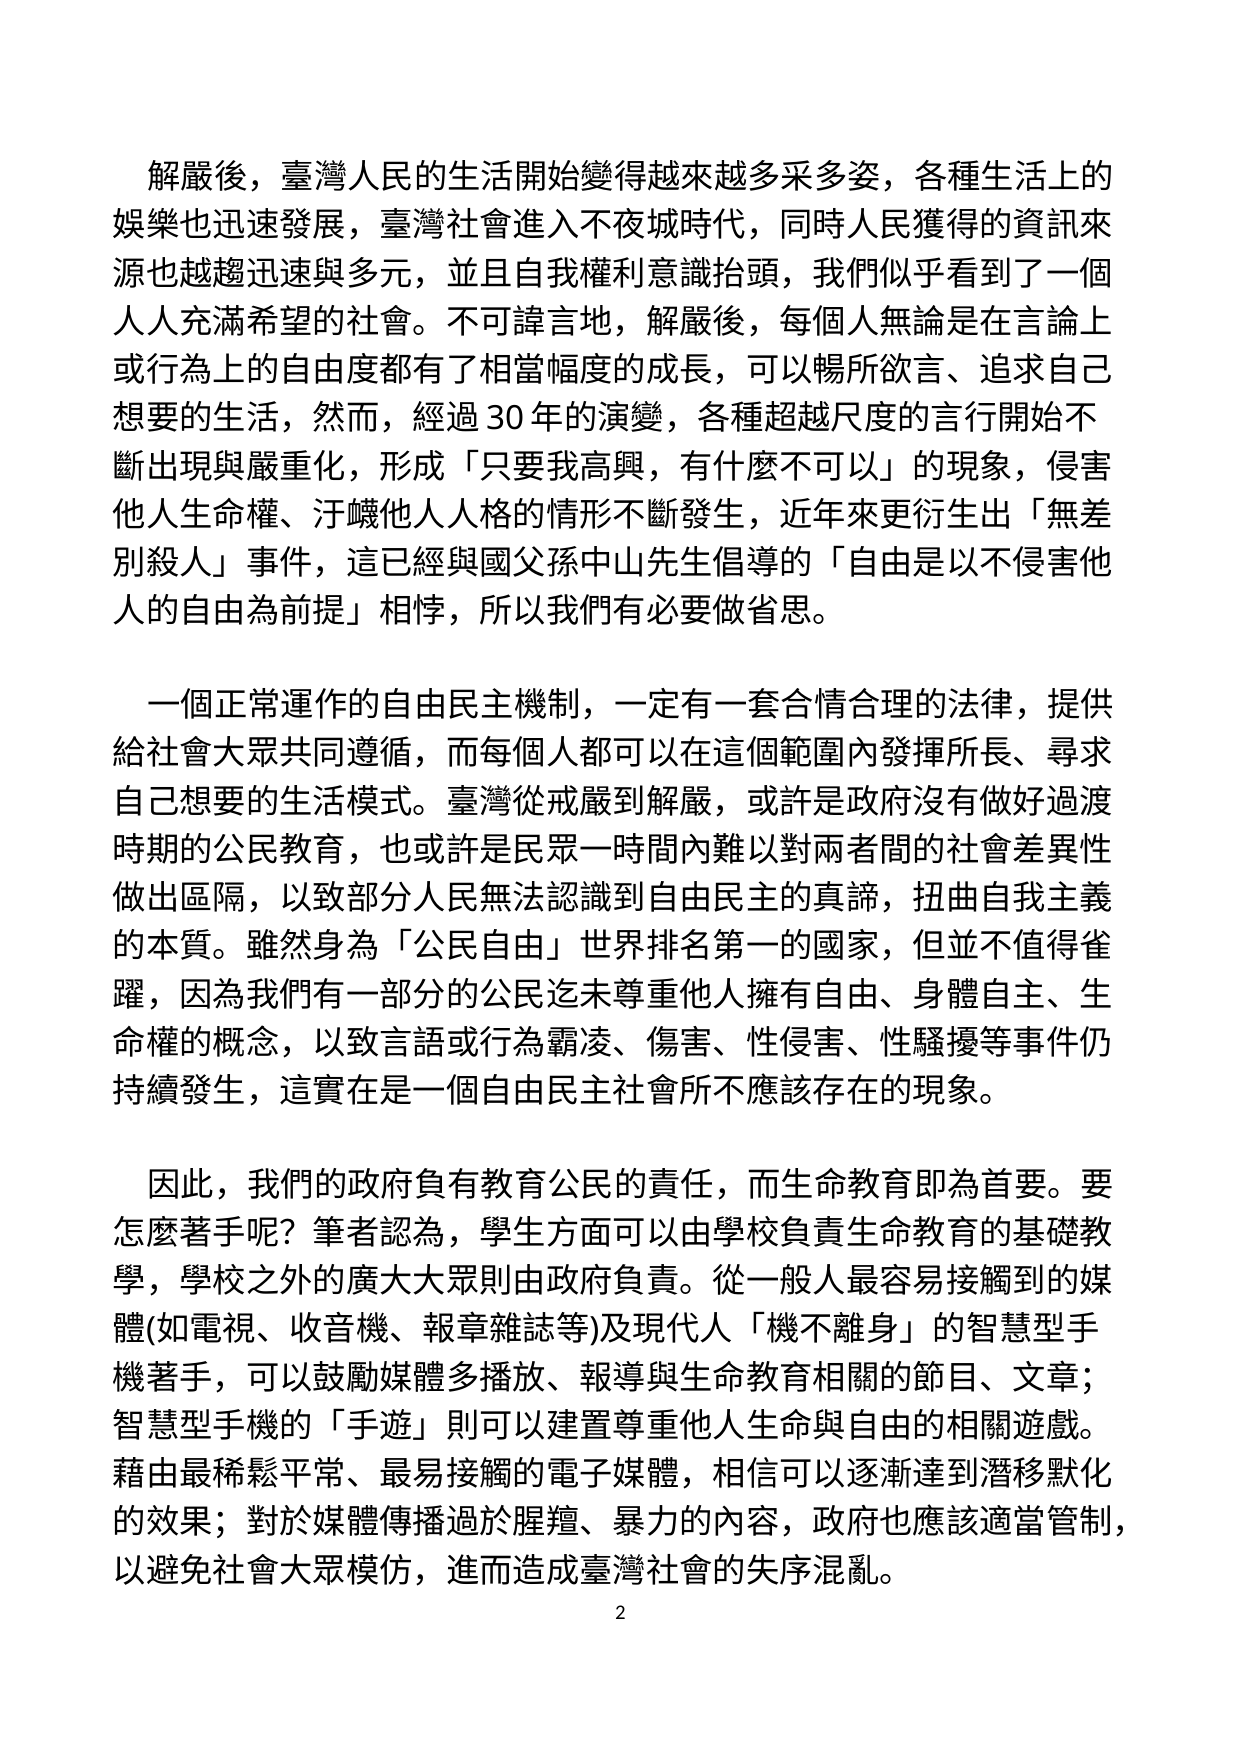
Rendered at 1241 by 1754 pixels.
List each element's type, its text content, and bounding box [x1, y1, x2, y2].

text 一個正常運作的自由民主機制，一定有一套合情合理的法律，提供給社會大眾共同遵循，而每個人都可以在這個範圍內發揮所長、尋求自己想要的生活模式。臺灣從戒嚴到解嚴，或許是政府沒有做好過渡時期的公民教育，也或許是民眾一時間內難以對兩者間的社會差異性做出區隔，以致部分人民無法認識到自由民主的真諦，扭曲自我主義的本質。雖然身為「公民自由」世界排名第一的國家，但並不值得雀躍，因為我們有一部分的公民迄未尊重他人擁有自由、身體自主、生命權的概念，以致言語或行為霸凌、傷害、性侵害、性騷擾等事件仍持續發生，這實在是一個自由民主社會所不應該存在的現象。 [112, 678, 1128, 1112]
text 解嚴後，臺灣人民的生活開始變得越來越多采多姿，各種生活上的娛樂也迅速發展，臺灣社會進入不夜城時代，同時人民獲得的資訊來源也越趨迅速與多元，並且自我權利意識抬頭，我們似乎看到了一個人人充滿希望的社會。不可諱言地，解嚴後，每個人無論是在言論上或行為上的自由度都有了相當幅度的成長，可以暢所欲言、追求自己想要的生活，然而，經過30年的演變，各種超越尺度的言行開始不斷出現與嚴重化，形成「只要我高興，有什麼不可以」的現象，侵害他人生命權、汙衊他人人格的情形不斷發生，近年來更衍生出「無差別殺人」事件，這已經與國父孫中山先生倡導的「自由是以不侵害他人的自由為前提」相悖，所以我們有必要做省思。 [112, 150, 1128, 632]
text 因此，我們的政府負有教育公民的責任，而生命教育即為首要。要怎麼著手呢？筆者認為，學生方面可以由學校負責生命教育的基礎教學，學校之外的廣大大眾則由政府負責。從一般人最容易接觸到的媒體(如電視、收音機、報章雜誌等)及現代人「機不離身」的智慧型手機著手，可以鼓勵媒體多播放、報導與生命教育相關的節目、文章；智慧型手機的「手遊」則可以建置尊重他人生命與自由的相關遊戲。藉由最稀鬆平常、最易接觸的電子媒體，相信可以逐漸達到潛移默化的效果；對於媒體傳播過於腥羶、暴力的內容，政府也應該適當管制，以避免社會大眾模仿，進而造成臺灣社會的失序混亂。 [112, 1157, 1128, 1592]
